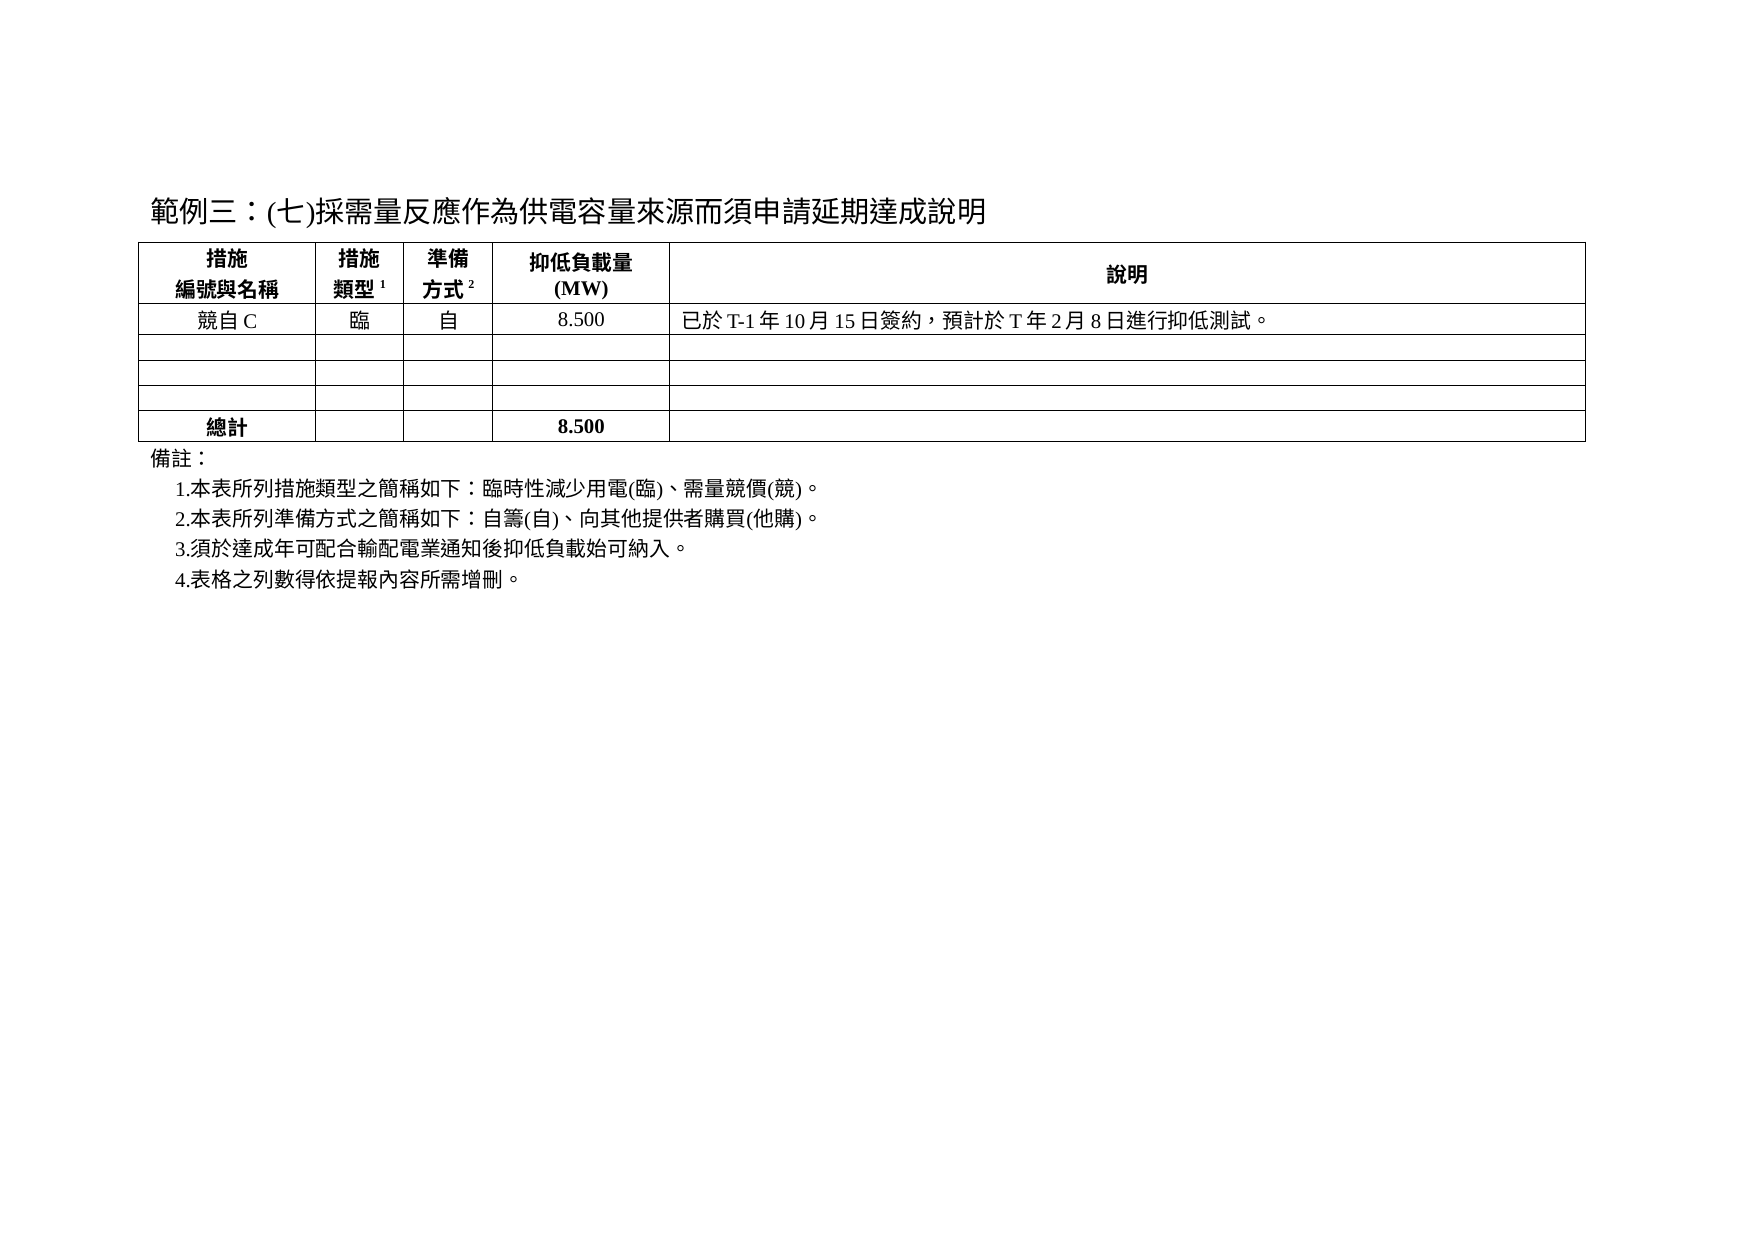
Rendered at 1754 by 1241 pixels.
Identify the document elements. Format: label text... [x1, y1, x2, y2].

table_cell [316, 361, 403, 384]
table_cell [404, 411, 492, 441]
table_cell 總計 [139, 411, 315, 441]
table_cell [670, 361, 1585, 384]
table_cell [139, 361, 315, 384]
table_cell [404, 386, 492, 410]
table_cell [493, 386, 669, 410]
table_cell [670, 411, 1585, 441]
table_cell 8.500 [493, 411, 669, 441]
table_cell 競自C [139, 304, 315, 334]
table_cell [493, 335, 669, 359]
table_cell [139, 386, 315, 410]
text 範例三：(七)採需量反應作為供電容量來源而須申請延期達成說明 [150, 189, 1604, 231]
table_header 措施 類型1 [316, 243, 403, 303]
list 本表所列準備方式之簡稱如下：自籌(自)、向其他提供者購買(他購)。 [175, 502, 1604, 533]
list 須於達成年可配合輸配電業通知後抑低負載始可納入。 [175, 533, 1604, 563]
table_cell [316, 386, 403, 410]
table_cell 已於T-1年10月15日簽約，預計於T年2月8日進行抑低測試。 [670, 304, 1585, 334]
table_cell [670, 335, 1585, 359]
list 本表所列措施類型之簡稱如下：臨時性減少用電(臨)、需量競價(競)。 [175, 472, 1604, 502]
table_cell [139, 335, 315, 359]
table_header 準備 方式2 [404, 243, 492, 303]
table_cell [316, 411, 403, 441]
table_header 抑低負載量(MW) [493, 243, 669, 303]
table_cell 自 [404, 304, 492, 334]
table_cell [316, 335, 403, 359]
table_cell 8.500 [493, 304, 669, 334]
table_cell 臨 [316, 304, 403, 334]
table_cell [493, 361, 669, 384]
text 備註： [150, 442, 1604, 472]
table_cell [670, 386, 1585, 410]
table_header 說明 [670, 243, 1585, 303]
list 表格之列數得依提報內容所需增刪。 [175, 563, 1604, 593]
table_cell [404, 335, 492, 359]
table_header 措施 編號與名稱 [139, 243, 315, 303]
table_cell [404, 361, 492, 384]
